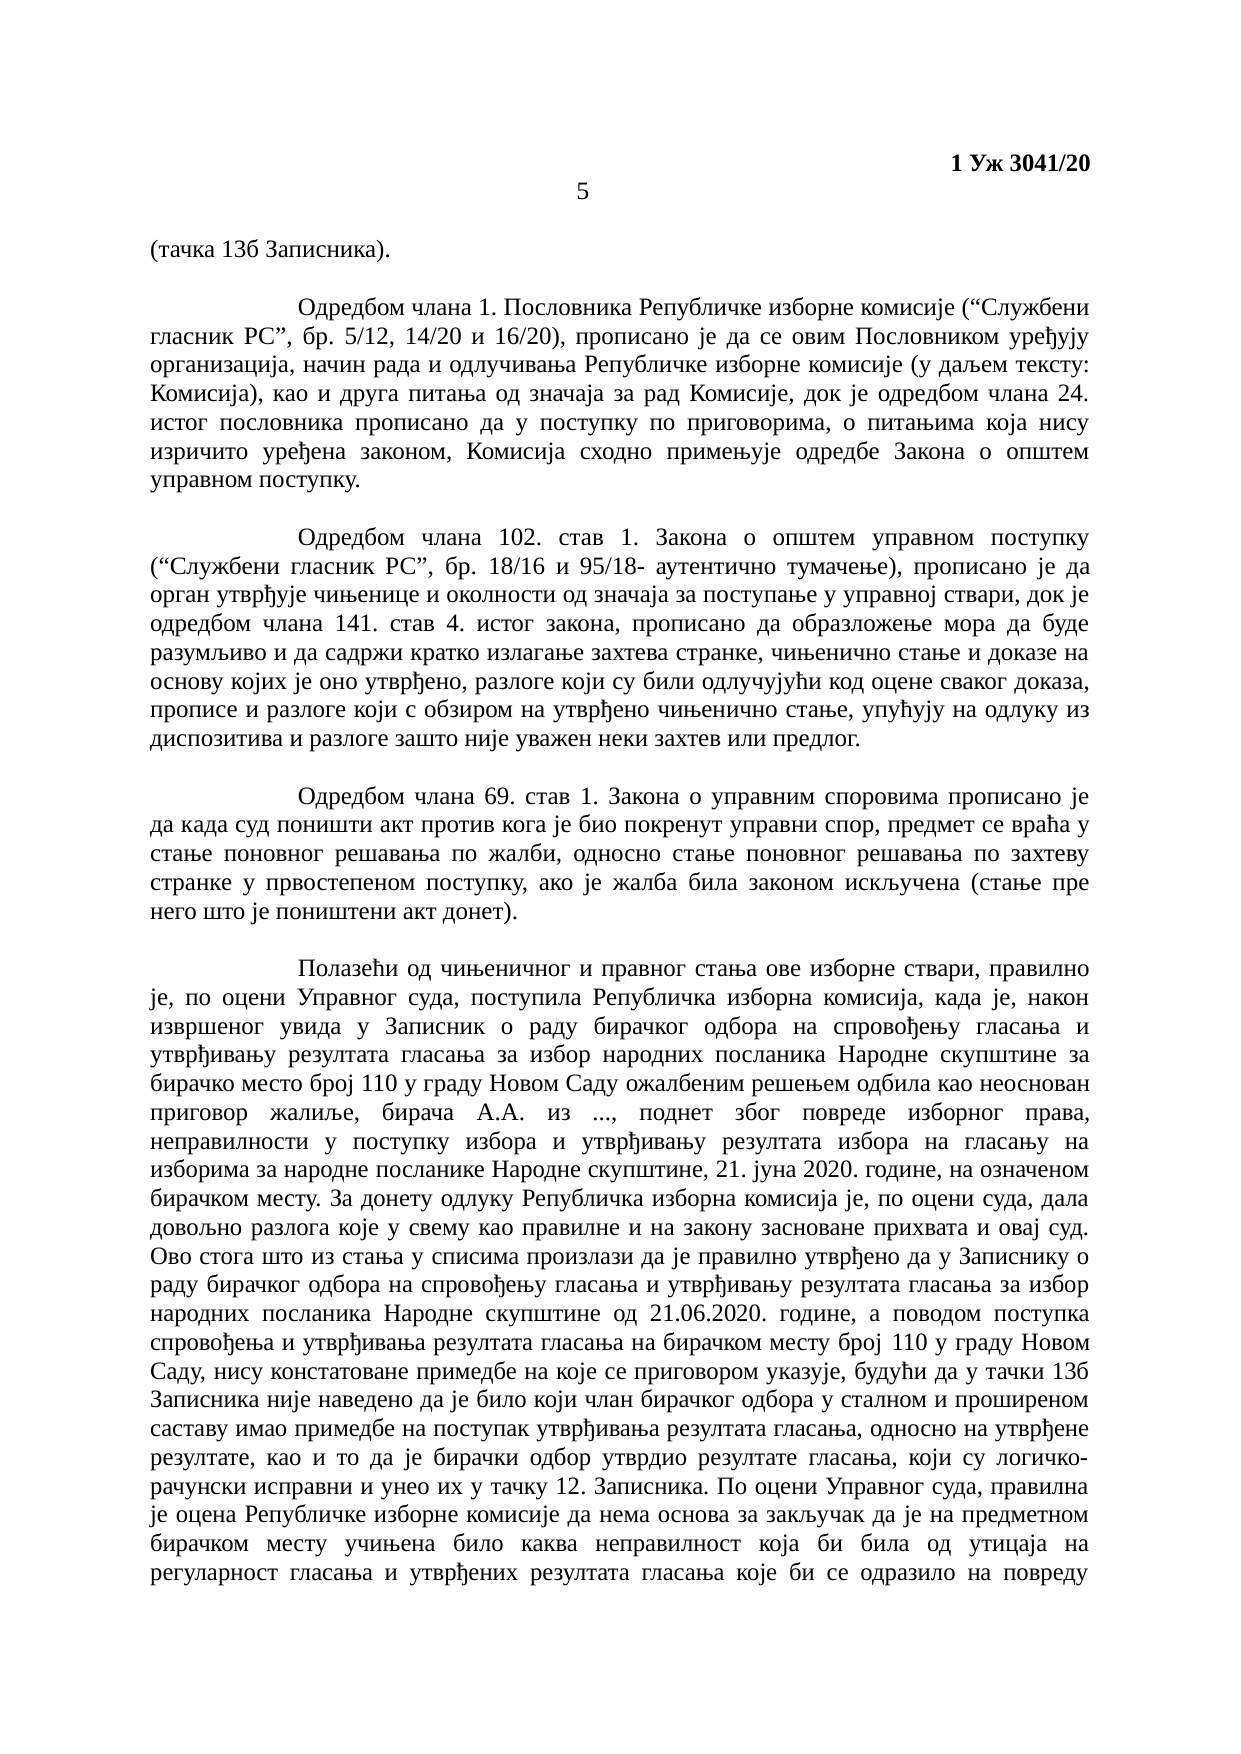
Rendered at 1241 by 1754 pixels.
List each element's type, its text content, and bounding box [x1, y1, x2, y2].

text (тачка 13б Записника). [150, 234, 1091, 263]
text Одредбом члана 69. став 1. Закона о управним споровима прописано је да када суд поништи акт против кога је био покренут управни спор, предмет се враћа у стање поновног решавања по жалби, односно стање поновног решавања по захтеву странке у првостепеном поступку, ако је жалба била законом искључена (стање пре него што је поништени акт донет). [150, 781, 1091, 924]
text Одредбом члана 1. Пословника Републичке изборне комисије (“Службени гласник РС”, бр. 5/12, 14/20 и 16/20), прописано је да се овим Пословником уређују организација, начин рада и одлучивања Републичке изборне комисије (у даљем тексту: Комисија), као и друга питања од значаја за рад Комисије, док је одредбом члана 24. истог пословника прописано да у поступку по приговорима, о питањима која нису изричито уређена законом, Комисија сходно примењује одредбе Закона о општем управном поступку. [150, 292, 1091, 493]
text Одредбом члана 102. став 1. Закона о општем управном поступку (“Службени гласник РС”, бр. 18/16 и 95/18- аутентично тумачење), прописано је да орган утврђује чињенице и околности од значаја за поступање у управној ствари, док је одредбом члана 141. став 4. истог закона, прописано да образложење мора да буде разумљиво и да садржи кратко излагање захтева странке, чињенично стање и доказе на основу којих је оно утврђено, разлоге који су били одлучујући код оцене сваког доказа, прописе и разлоге који с обзиром на утврђено чињенично стање, упућују на одлуку из диспозитива и разлоге зашто није уважен неки захтев или предлог. [150, 522, 1091, 752]
text Полазећи од чињеничног и правног стања ове изборне ствари, правилно је, по оцени Управног суда, поступила Републичка изборна комисија, када је, након извршеног увида у Записник о раду бирачког одбора на спровођењу гласања и утврђивању резултата гласања за избор народних посланика Народне скупштине за бирачко место број 110 у граду Новом Саду ожалбеним решењем одбила као неоснован приговор жалиље, бирача А.А. из ..., поднет због повреде изборног права, неправилности у поступку избора и утврђивању резултата избора на гласању на изборима за народне посланике Народне скупштине, 21. јуна 2020. године, на означеном бирачком месту. За донету одлуку Републичка изборна комисија је, по оцени суда, дала довољно разлога које у свему као правилне и на закону засноване прихвата и овај суд. Ово стога што из стања у списима произлази да је правилно утврђено да у Записнику о раду бирачког одбора на спровођењу гласања и утврђивању резултата гласања за избор народних посланика Народне скупштине од 21.06.2020. године, а поводом поступка спровођења и утврђивања резултата гласања на бирачком месту број 110 у граду Новом Саду, нису констатоване примедбе на које се приговором указује, будући да у тачки 13б Записника није наведено да је било који члан бирачког одбора у сталном и проширеном саставу имао примедбе на поступак утврђивања резултата гласања, односно на утврђене резултате, као и то да је бирачки одбор утврдио резултате гласања, који су логичко-рачунски исправни и унео их у тачку 12. Записника. По оцени Управног суда, правилна је оцена Републичке изборне комисије да нема основа за закључак да је на предметном бирачком месту учињена било каква неправилност која би била од утицаја на регуларност гласања и утврђених резултата гласања које би се одразило на повреду [150, 924, 1091, 1586]
